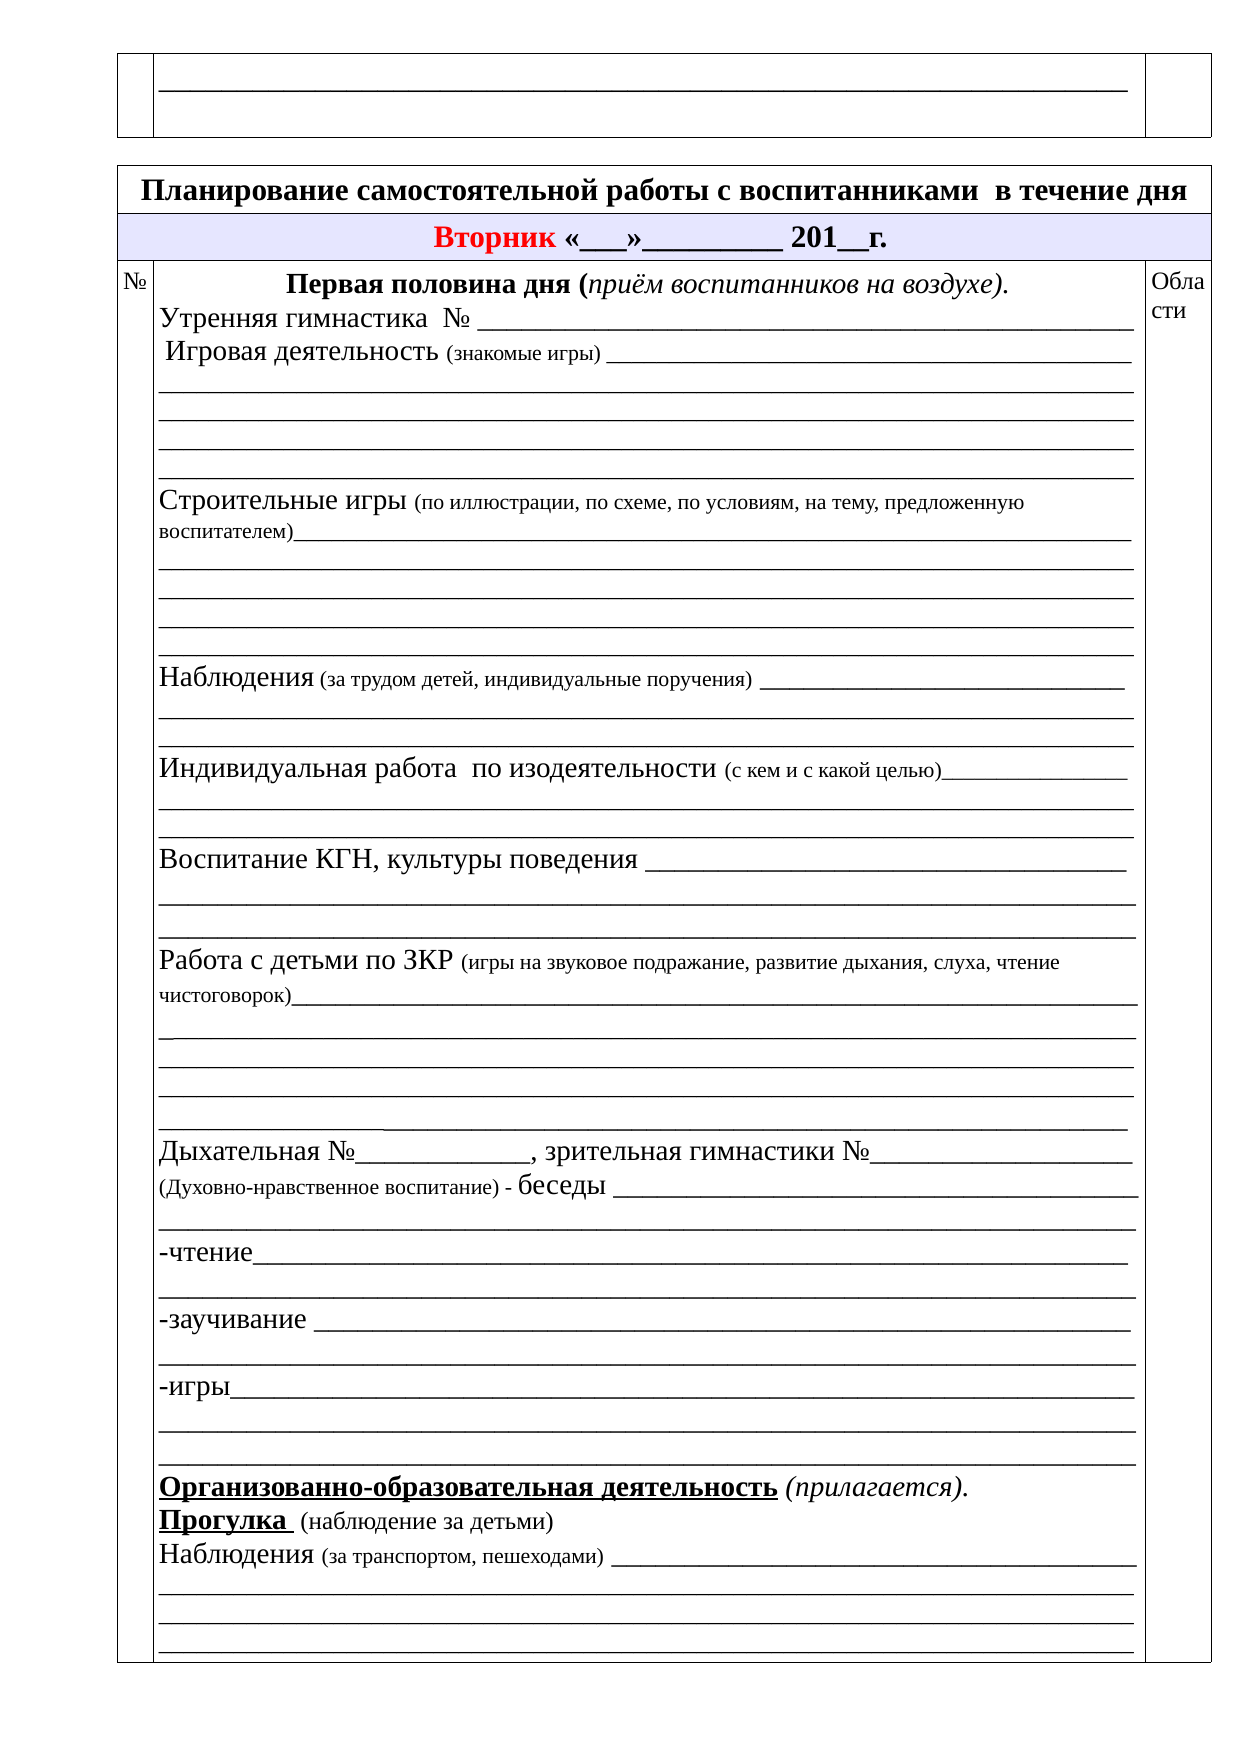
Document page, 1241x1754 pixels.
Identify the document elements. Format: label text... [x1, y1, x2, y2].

table_cell Первая половина дня (приём воспитанников на воздухе). Утренняя гимнастика № _____________________________________________ Игровая деятельность (знакомые игры) __________________________________________ ________________________________________________________________________________________________________________________________________________________________________________________________________________________________________________________________________________________________________________________ Строительные игры (по иллюстрации, по схеме, по условиям, на тему, предложенную воспитателем)___________________________________________________________________ ________________________________________________________________________________________________________________________________________________________________________________________________________________________________________________________________________________________________________________________ Наблюдения (за трудом детей, индивидуальные поручения) _________________________ ____________________________________________________________________________________________________________________________________________________________ Индивидуальная работа по изодеятельности (с кем и с какой целью)_________________ ____________________________________________________________________________________________________________________________________________________________ Воспитание КГН, культуры поведения _________________________________ ______________________________________________________________________________________________________________________________________ Работа с детьми по ЗКР (игры на звуковое подражание, развитие дыхания, слуха, чтение чистоговорок)__________________________________________________________ _______________________________________________________________________________________________________________________________________________________________________________________________________________________________________________________________________________________________________________ Дыхательная №____________, зрительная гимнастики №__________________ (Духовно-нравственное воспитание) - беседы ____________________________________ ___________________________________________________________________ -чтение____________________________________________________________ ___________________________________________________________________ -заучивание ________________________________________________________ ___________________________________________________________________ -игры______________________________________________________________ ______________________________________________________________________________________________________________________________________ Организованно-образовательная деятельность (прилагается). Прогулка (наблюдение за детьми) Наблюдения (за транспортом, пешеходами) ____________________________________ __________________________________________________________________________________________________________________________________________________________________________________________________________________________________________ [154, 261, 1145, 1662]
table_cell № [118, 261, 153, 1662]
table_cell [1146, 54, 1211, 137]
table_cell Вторник «___»_________ 201__г. [118, 214, 1211, 260]
table_cell ______________________________________________________________ [154, 54, 1145, 137]
table_header Планирование самостоятельной работы с воспитанниками в течение дня [118, 166, 1211, 213]
table_cell Обла сти [1146, 261, 1211, 1662]
table_cell [118, 54, 153, 137]
